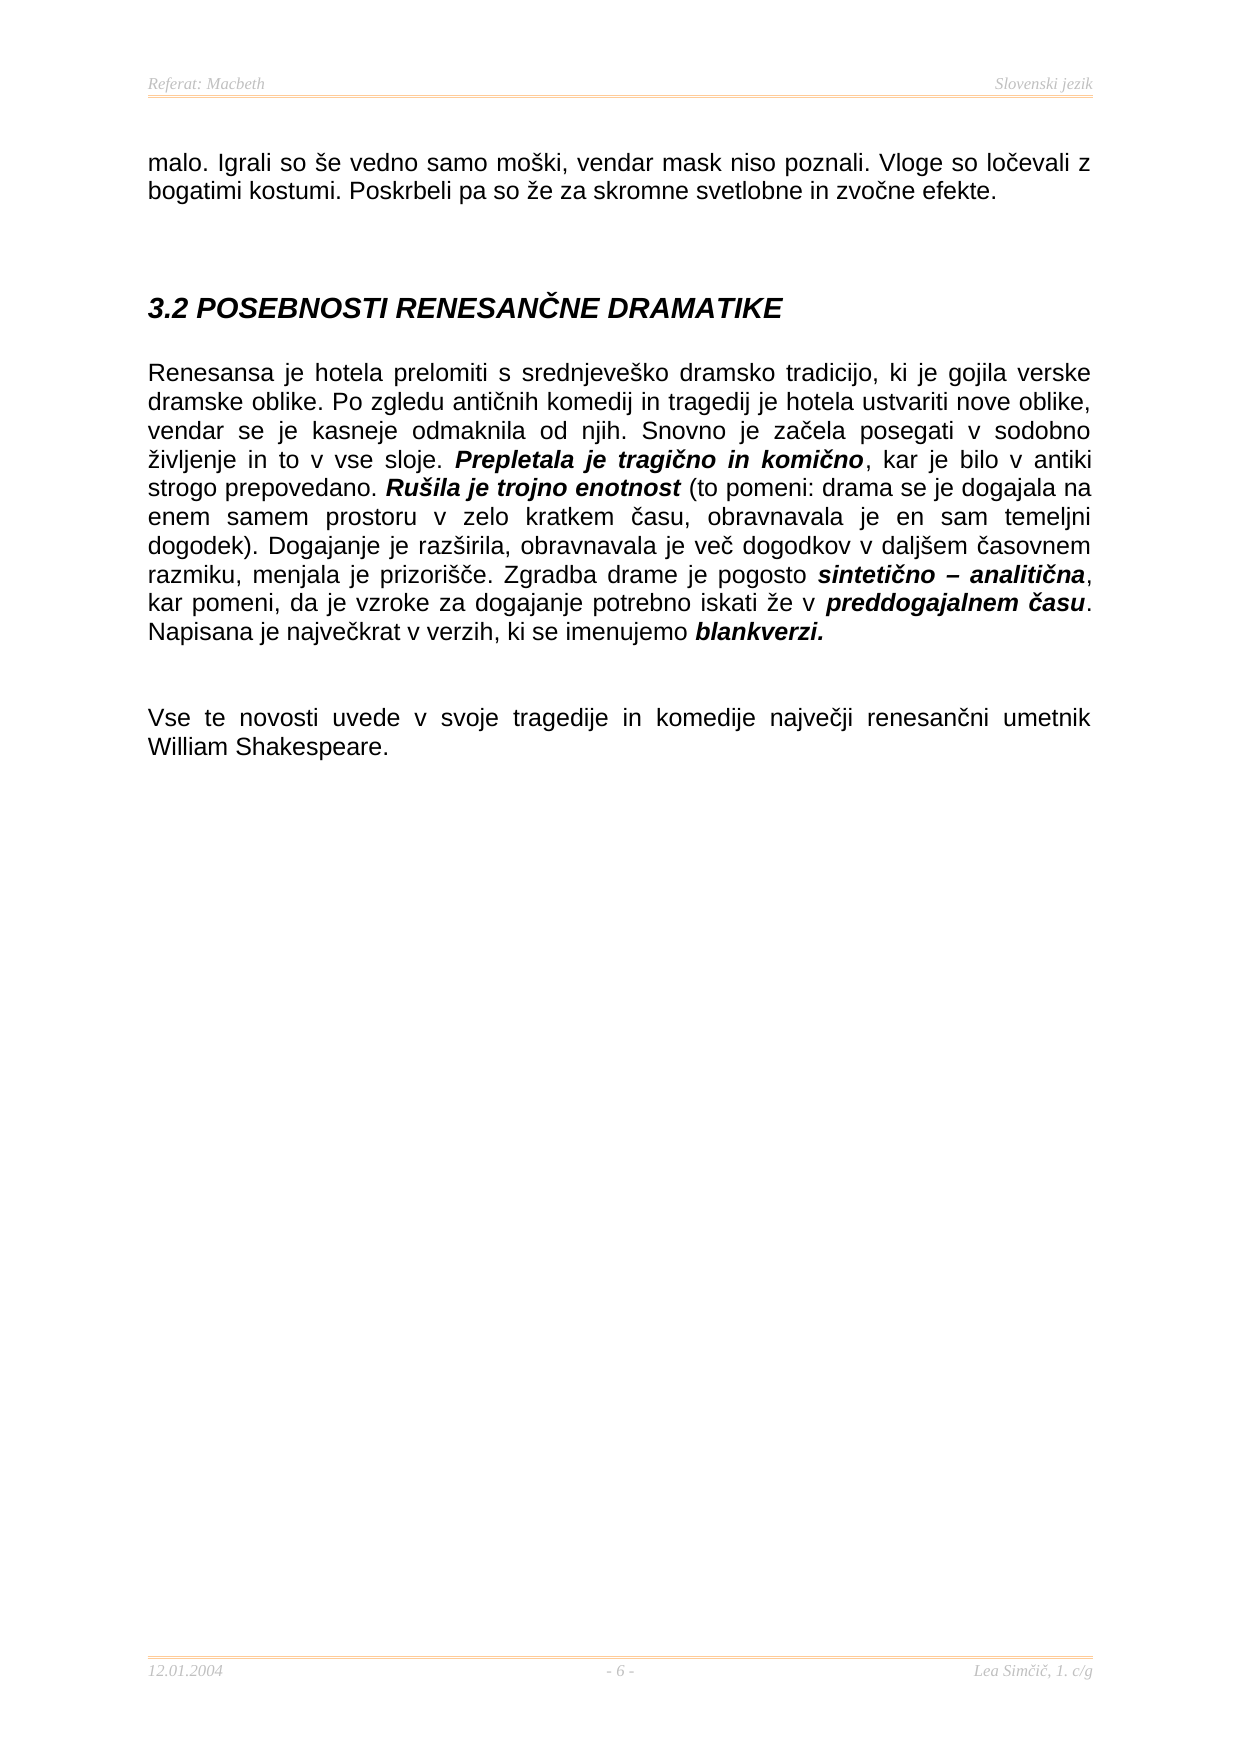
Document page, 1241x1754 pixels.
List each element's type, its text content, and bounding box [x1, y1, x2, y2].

text Renesansa je hotela prelomiti s srednjeveško dramsko tradicijo, ki je gojila verske dramske oblike. Po zgledu antičnih komedij in tragedij je hotela ustvariti nove oblike, vendar se je kasneje odmaknila od njih. Snovno je začela posegati v sodobno življenje in to v vse sloje. Prepletala je tragično in komično, kar je bilo v antiki strogo prepovedano. Rušila je trojno enotnost (to pomeni: drama se je dogajala na enem samem prostoru v zelo kratkem času, obravnavala je en sam temeljni dogodek). Dogajanje je razširila, obravnavala je več dogodkov v daljšem časovnem razmiku, menjala je prizorišče. Zgradba drame je pogosto sintetično – analitična, kar pomeni, da je vzroke za dogajanje potrebno iskati že v preddogajalnem času. Napisana je največkrat v verzih, ki se imenujemo blankverzi. [148, 358, 1093, 646]
text Vse te novosti uvede v svoje tragedije in komedije največji renesančni umetnik William Shakespeare. [148, 703, 1093, 761]
text 3.2 POSEBNOSTI RENESANČNE DRAMATIKE [148, 291, 1093, 325]
text malo. Igrali so še vedno samo moški, vendar mask niso poznali. Vloge so ločevali z bogatimi kostumi. Poskrbeli pa so že za skromne svetlobne in zvočne efekte. [148, 148, 1093, 205]
